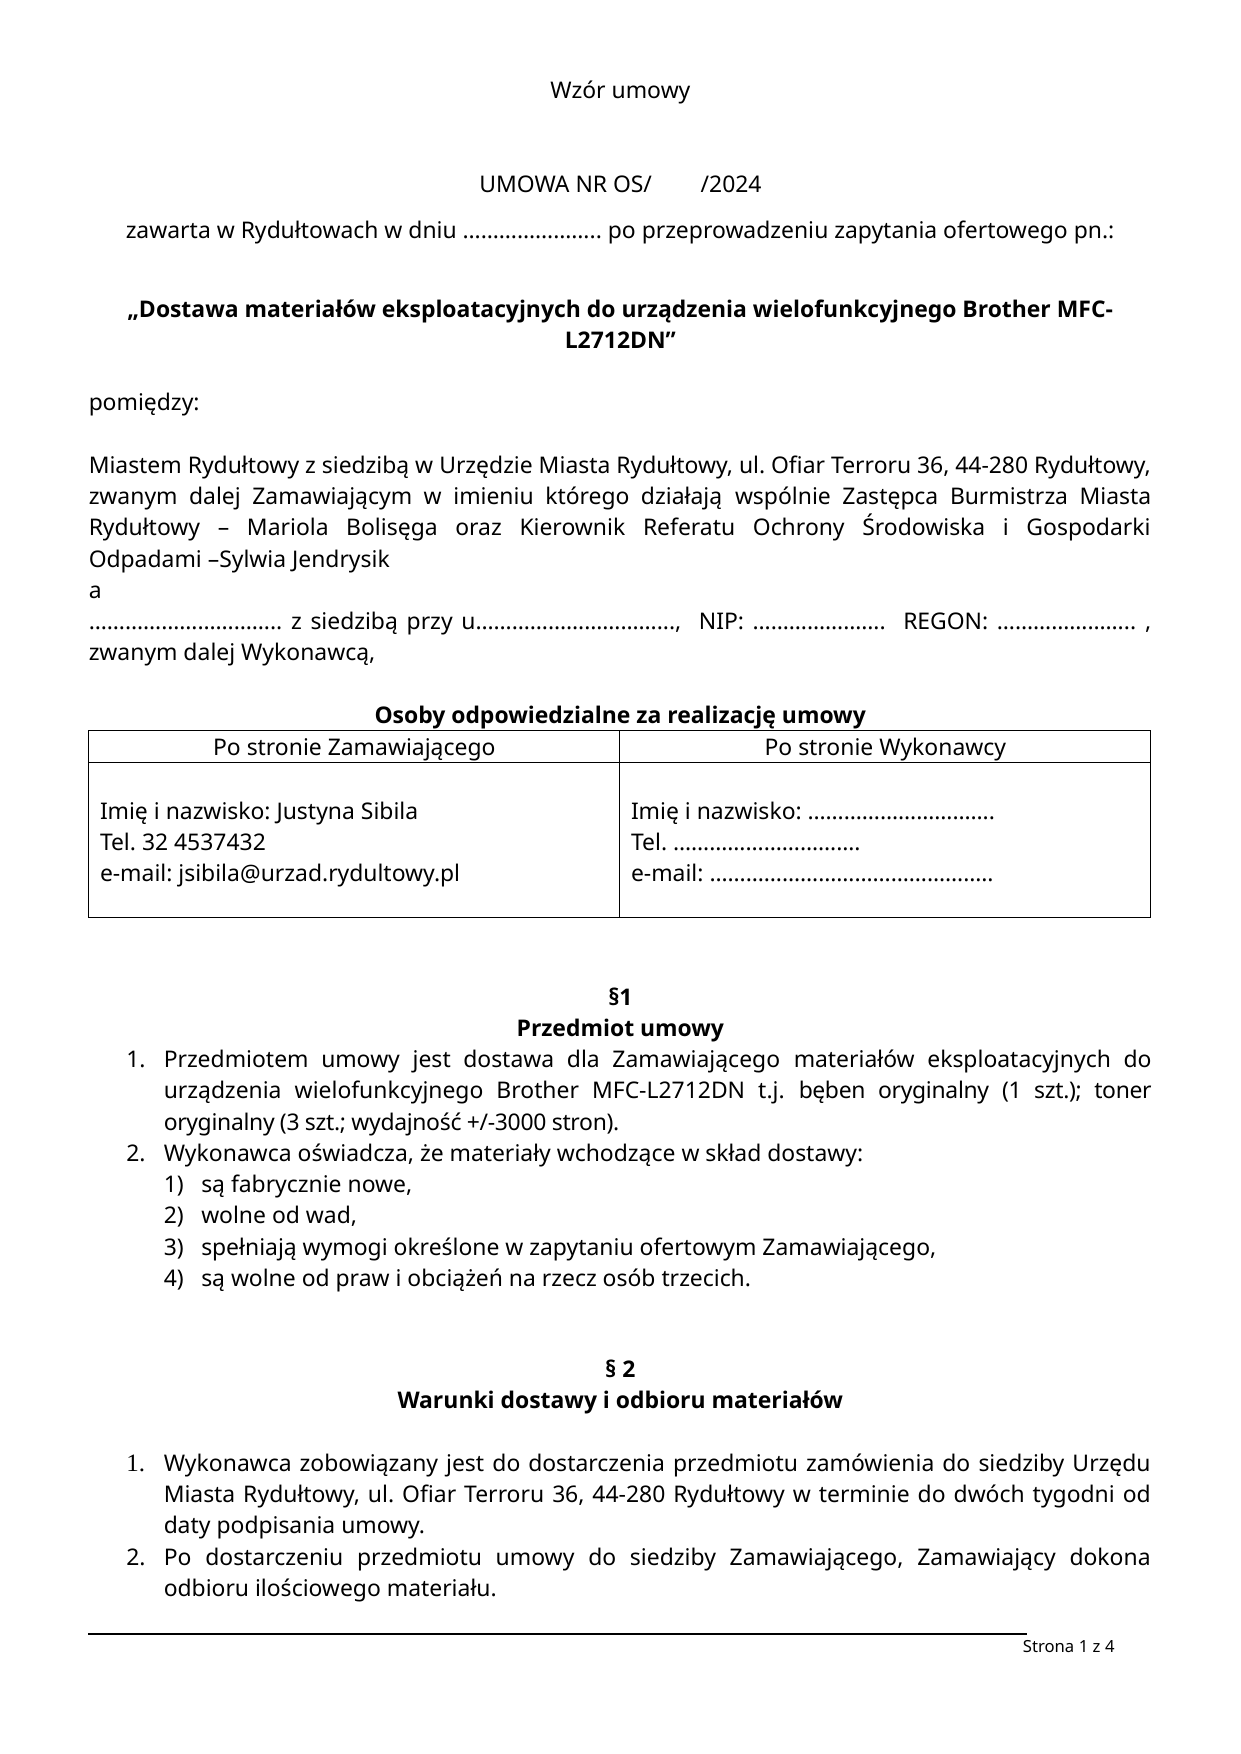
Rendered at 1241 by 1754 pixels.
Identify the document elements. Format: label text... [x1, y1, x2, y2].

list spełniają wymogi określone w zapytaniu ofertowym Zamawiającego, [163, 1231, 1152, 1262]
text „Dostawa materiałów eksploatacyjnych do urządzenia wielofunkcyjnego Brother MFC-L2712DN” [88, 292, 1152, 355]
text pomiędzy: [88, 386, 1152, 417]
list Wykonawca oświadcza, że materiały wchodzące w skład dostawy: [126, 1137, 1152, 1168]
text Wzór umowy [88, 74, 1152, 105]
text zawarta w Rydułtowach w dniu ………………….. po przeprowadzeniu zapytania ofertowego pn.: [88, 214, 1152, 246]
text Miastem Rydułtowy z siedzibą w Urzędzie Miasta Rydułtowy, ul. Ofiar Terroru 36, 44-280 Rydułtowy, zwanym dalej Zamawiającym w imieniu którego działają wspólnie Zastępca Burmistrza Miasta Rydułtowy – Mariola Bolisęga oraz Kierownik Referatu Ochrony Środowiska i Gospodarki Odpadami –Sylwia Jendrysik [88, 449, 1152, 574]
list Wykonawca zobowiązany jest do dostarczenia przedmiotu zamówienia do siedziby Urzędu Miasta Rydułtowy, ul. Ofiar Terroru 36, 44-280 Rydułtowy w terminie do dwóch tygodni od daty podpisania umowy. [126, 1447, 1152, 1541]
text §1 [88, 981, 1152, 1012]
list są fabrycznie nowe, [163, 1168, 1152, 1199]
table_cell Imię i nazwisko: …………………………. Tel. …………………………. e-mail: ……………………………………….. [620, 763, 1150, 917]
table_cell Imię i nazwisko: Justyna Sibila Tel. 32 4537432 e-mail: jsibila@urzad.rydultowy.pl [89, 763, 619, 917]
text UMOWA NR OS/ /2024 [88, 167, 1152, 199]
list są wolne od praw i obciążeń na rzecz osób trzecich. [163, 1262, 1152, 1293]
text a [88, 574, 1152, 605]
table_header Po stronie Zamawiającego [89, 731, 619, 762]
table_header Po stronie Wykonawcy [620, 731, 1150, 762]
text Warunki dostawy i odbioru materiałów [88, 1384, 1152, 1416]
list Po dostarczeniu przedmiotu umowy do siedziby Zamawiającego, Zamawiający dokona odbioru ilościowego materiału. [126, 1541, 1152, 1603]
text ………………………….. z siedzibą przy u…………………………..., NIP: …………………. REGON: ………………….. , zwanym dalej Wykonawcą, [88, 605, 1152, 667]
text Przedmiot umowy [88, 1012, 1152, 1043]
text § 2 [88, 1353, 1152, 1384]
text Osoby odpowiedzialne za realizację umowy [88, 699, 1152, 730]
list Przedmiotem umowy jest dostawa dla Zamawiającego materiałów eksploatacyjnych do urządzenia wielofunkcyjnego Brother MFC-L2712DN t.j. bęben oryginalny (1 szt.); toner oryginalny (3 szt.; wydajność +/-3000 stron). [126, 1043, 1152, 1137]
list wolne od wad, [163, 1199, 1152, 1231]
